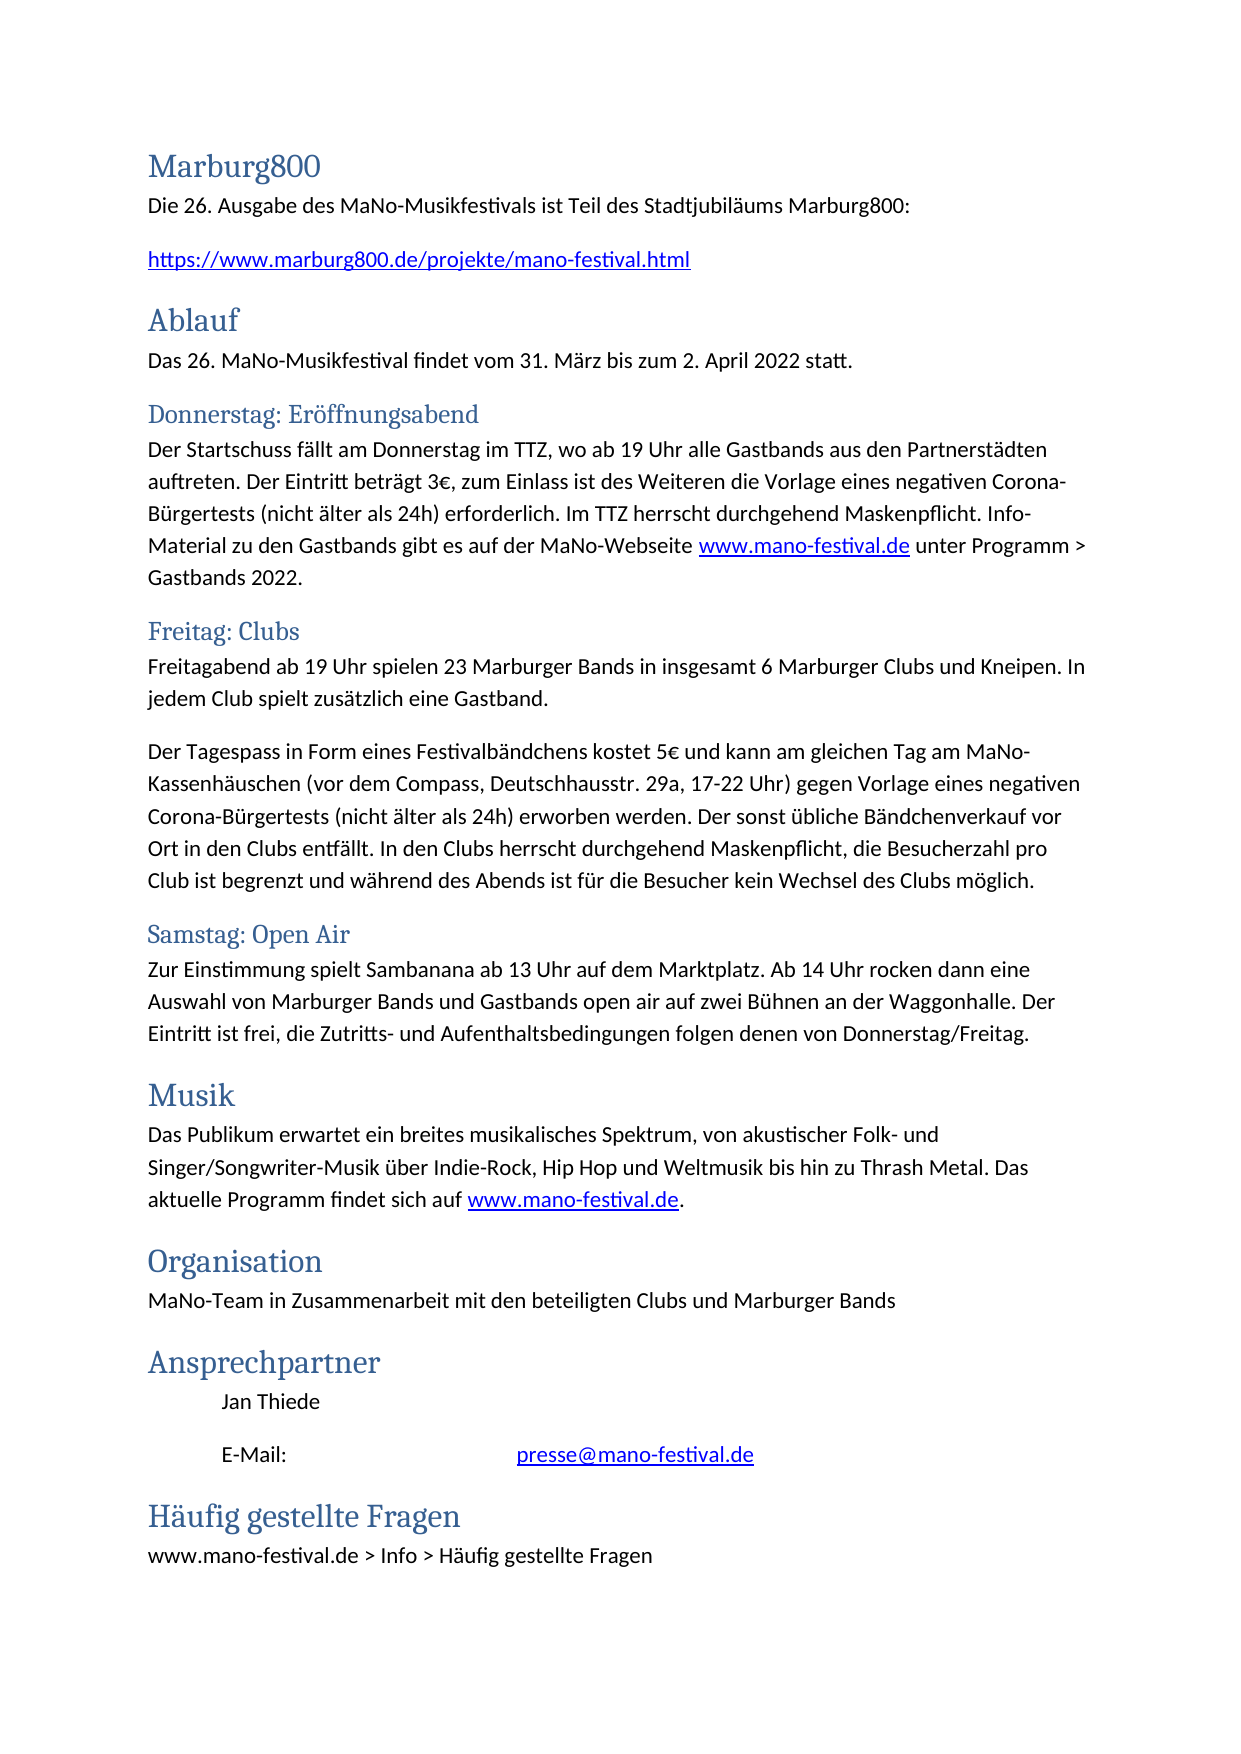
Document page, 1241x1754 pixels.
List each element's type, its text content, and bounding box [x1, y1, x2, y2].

subtitle Häufig gestellte Fragen [148, 1498, 1093, 1536]
text Zur Einstimmung spielt Sambanana ab 13 Uhr auf dem Marktplatz. Ab 14 Uhr rocken dann eine Auswahl von Marburger Bands und Gastbands open air auf zwei Bühnen an der Waggonhalle. Der Eintritt ist frei, die Zutritts- und Aufenthaltsbedingungen folgen denen von Donnerstag/Freitag. [148, 955, 1093, 1047]
text Der Startschuss fällt am Donnerstag im TTZ, wo ab 19 Uhr alle Gastbands aus den Partnerstädten auftreten. Der Eintritt beträgt 3€, zum Einlass ist des Weiteren die Vorlage eines negativen Corona-Bürgertests (nicht älter als 24h) erforderlich. Im TTZ herrscht durchgehend Maskenpflicht. Info-Material zu den Gastbands gibt es auf der MaNo-Webseite www.mano-festival.de unter Programm > Gastbands 2022. [148, 435, 1093, 591]
subtitle Ansprechpartner [148, 1343, 1093, 1382]
text https://www.marburg800.de/projekte/mano-festival.html [148, 245, 1093, 273]
text Das Publikum erwartet ein breites musikalisches Spektrum, von akustischer Folk- und Singer/Songwriter-Musik über Indie-Rock, Hip Hop und Weltmusik bis hin zu Thrash Metal. Das aktuelle Programm findet sich auf www.mano-festival.de. [148, 1121, 1093, 1213]
subtitle Organisation [148, 1242, 1093, 1280]
subtitle Donnerstag: Eröffnungsabend [148, 399, 1093, 430]
text www.mano-festival.de > Info > Häufig gestellte Fragen [148, 1542, 1093, 1570]
subtitle Samstag: Open Air [148, 919, 1093, 950]
text Freitagabend ab 19 Uhr spielen 23 Marburger Bands in insgesamt 6 Marburger Clubs und Kneipen. In jedem Club spielt zusätzlich eine Gastband. [148, 652, 1093, 712]
text E-Mail: presse@mano-festival.de [148, 1440, 1093, 1468]
text Der Tagespass in Form eines Festivalbändchens kostet 5€ und kann am gleichen Tag am MaNo-Kassenhäuschen (vor dem Compass, Deutschhausstr. 29a, 17-22 Uhr) gegen Vorlage eines negativen Corona-Bürgertests (nicht älter als 24h) erworben werden. Der sonst übliche Bändchenverkauf vor Ort in den Clubs entfällt. In den Clubs herrscht durchgehend Maskenpflicht, die Besucherzahl pro Club ist begrenzt und während des Abends ist für die Besucher kein Wechsel des Clubs möglich. [148, 737, 1093, 894]
subtitle Musik [148, 1076, 1093, 1115]
text Jan Thiede [148, 1387, 1093, 1415]
text Das 26. MaNo-Musikfestival findet vom 31. März bis zum 2. April 2022 statt. [148, 346, 1093, 374]
text Die 26. Ausgabe des MaNo-Musikfestivals ist Teil des Stadtjubiläums Marburg800: [148, 192, 1093, 220]
subtitle Ablauf [148, 302, 1093, 340]
text MaNo-Team in Zusammenarbeit mit den beteiligten Clubs und Marburger Bands [148, 1286, 1093, 1314]
subtitle Marburg800 [148, 148, 1093, 186]
subtitle Freitag: Clubs [148, 616, 1093, 648]
